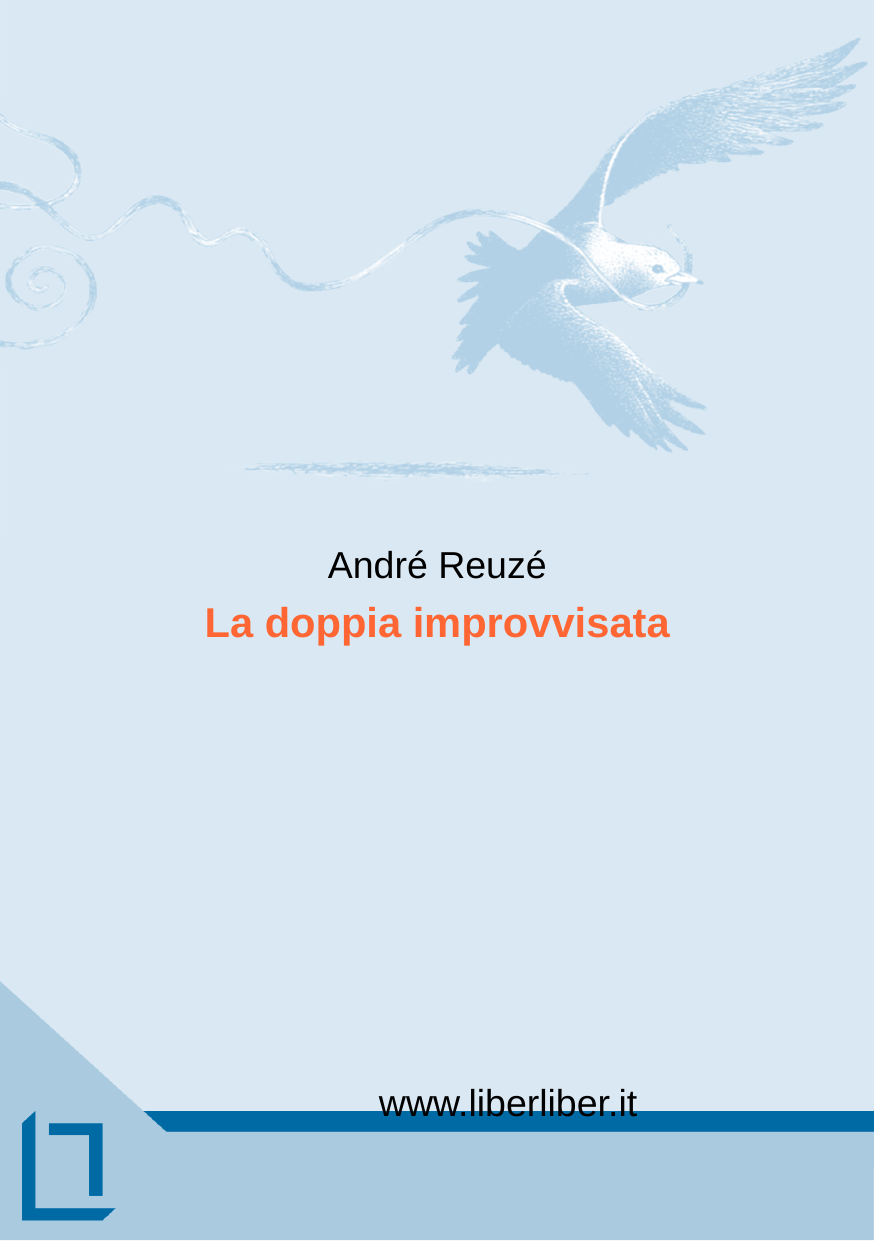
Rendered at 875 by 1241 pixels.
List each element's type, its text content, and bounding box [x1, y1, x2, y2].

text www.liberliber.it [331, 1081, 685, 1124]
text La doppia improvvisata [94, 598, 779, 646]
picture [0, 0, 874, 1241]
text André Reuzé [94, 543, 779, 586]
